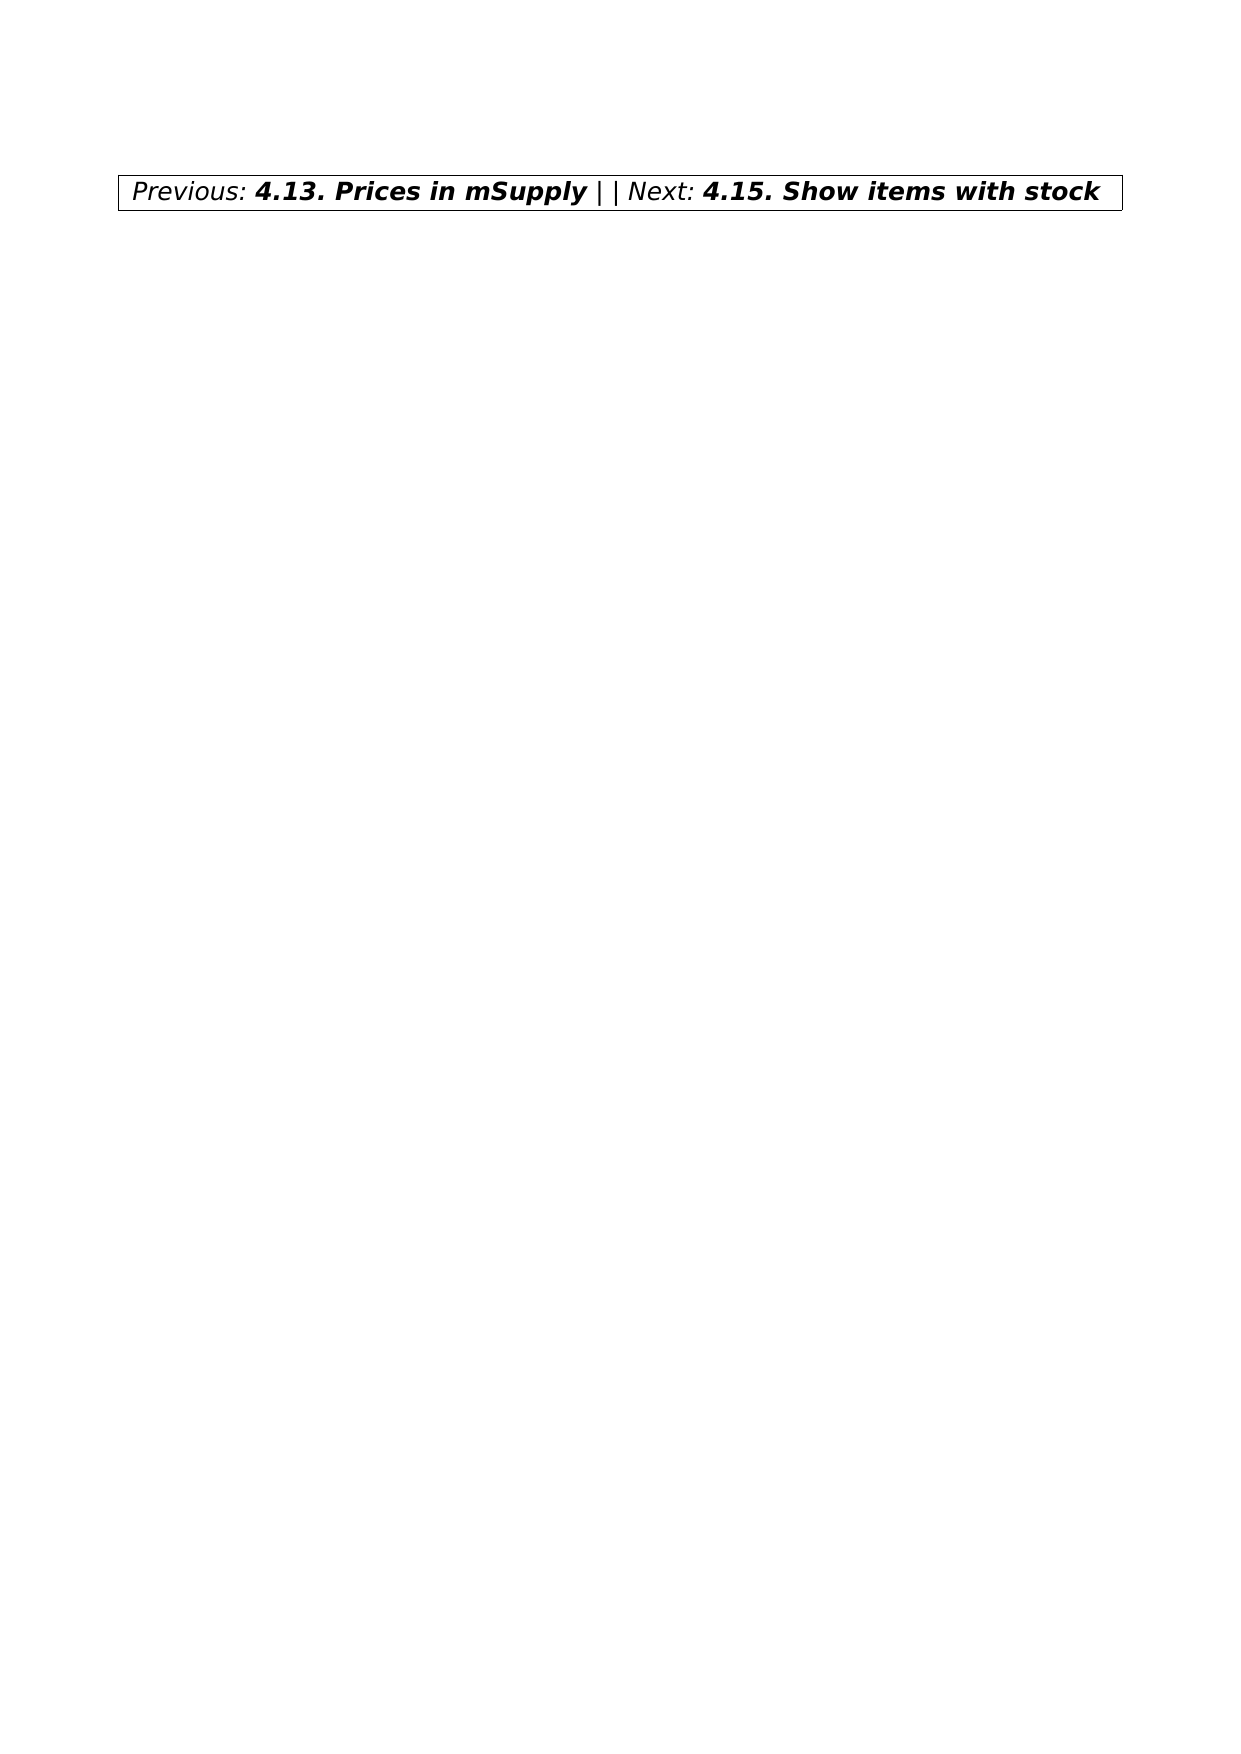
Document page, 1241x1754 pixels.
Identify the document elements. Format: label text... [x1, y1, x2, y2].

table_header Previous: 4.13. Prices in mSupply | | Next: 4.15. Show items with stock [119, 176, 1122, 210]
